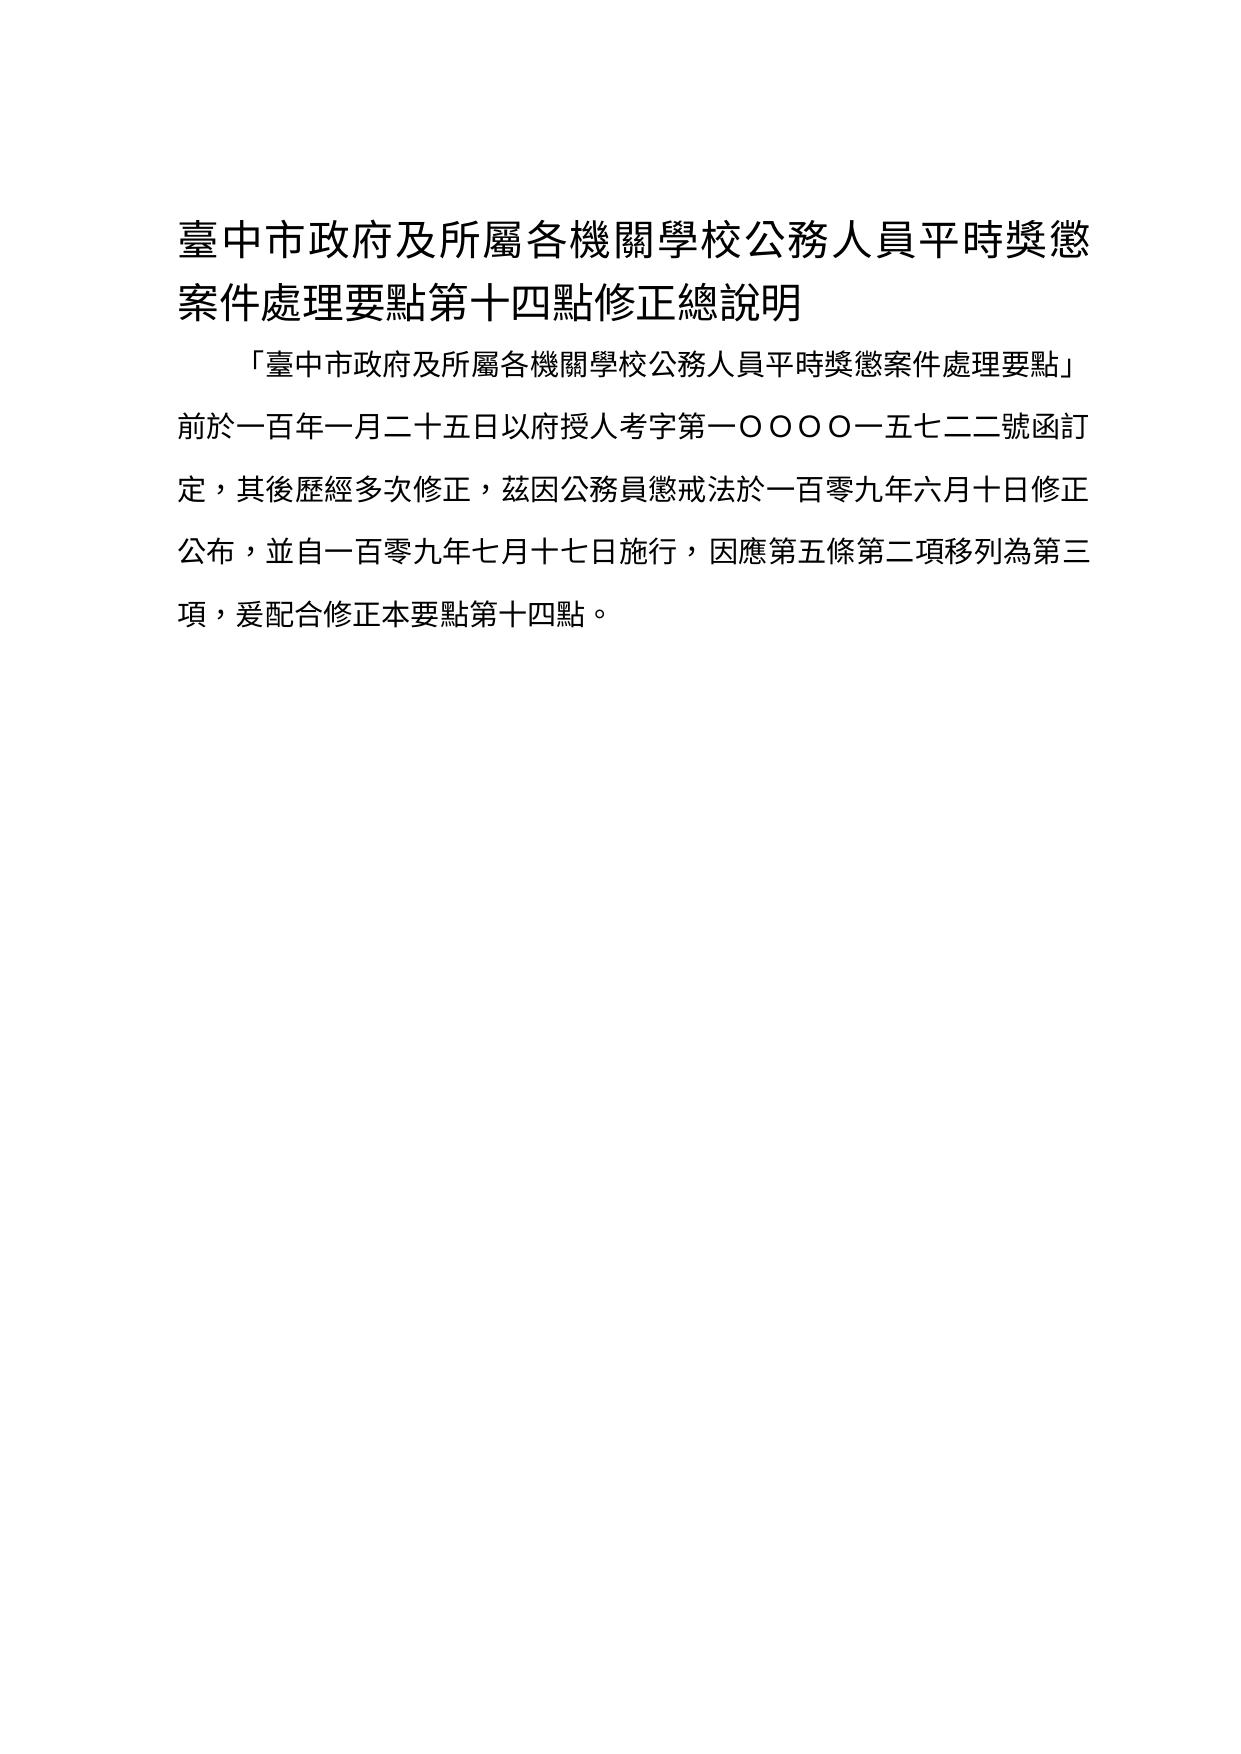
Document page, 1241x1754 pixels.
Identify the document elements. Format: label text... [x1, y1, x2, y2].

text 臺中市政府及所屬各機關學校公務人員平時獎懲案件處理要點第十四點修正總說明 [177, 196, 1092, 321]
text 「臺中市政府及所屬各機關學校公務人員平時獎懲案件處理要點」前於一百年一月二十五日以府授人考字第一ＯＯＯＯ一五七二二號函訂定，其後歷經多次修正，茲因公務員懲戒法於一百零九年六月十日修正公布，並自一百零九年七月十七日施行，因應第五條第二項移列為第三項，爰配合修正本要點第十四點。 [177, 321, 1092, 633]
